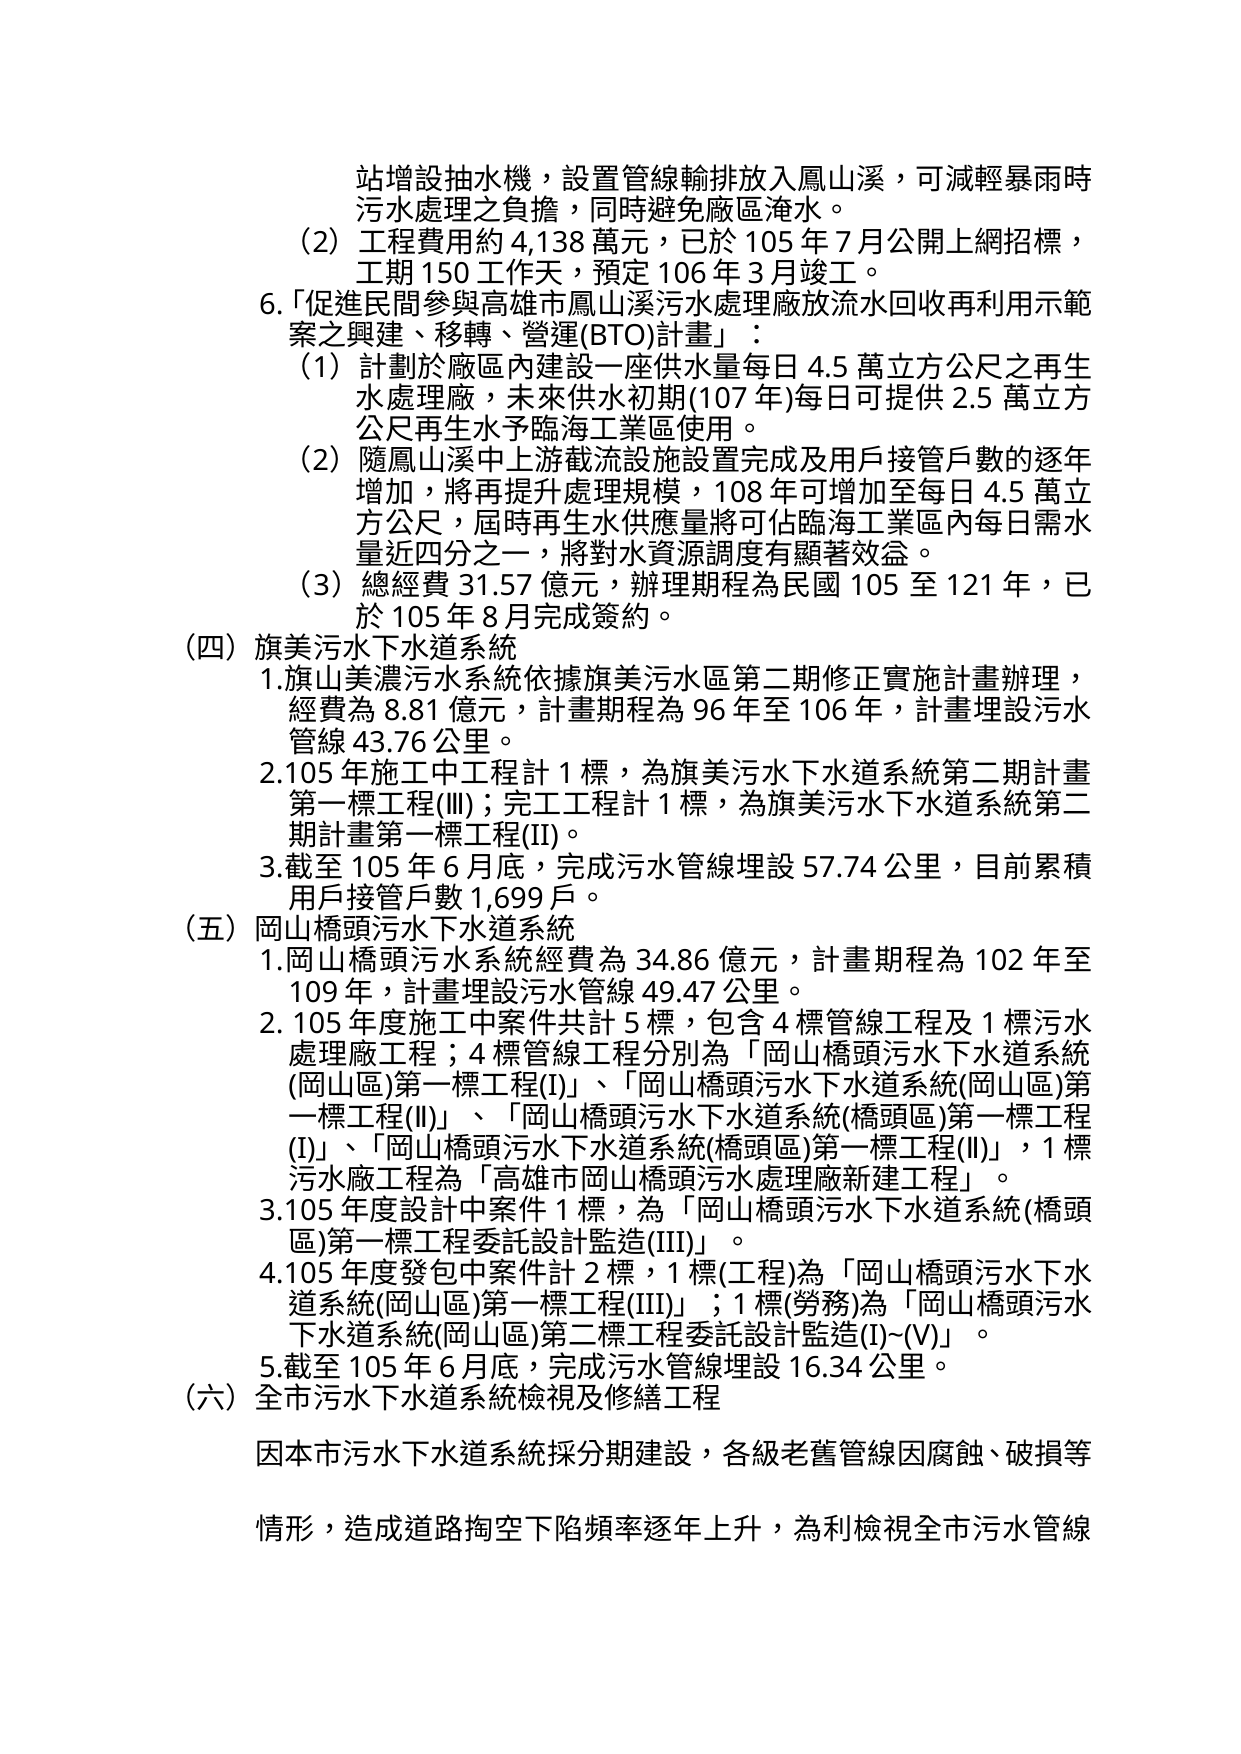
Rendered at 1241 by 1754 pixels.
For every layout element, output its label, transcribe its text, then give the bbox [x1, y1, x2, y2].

text （六）全市污水下水道系統檢視及修繕工程 [148, 1383, 1092, 1414]
text 2.105年施工中工程計1標，為旗美污水下水道系統第二期計畫第一標工程(Ⅲ)；完工工程計1標，為旗美污水下水道系統第二期計畫第一標工程(II)。 [259, 758, 1092, 852]
text 1.岡山橋頭污水系統經費為34.86億元，計畫期程為102年至109年，計畫埋設污水管線49.47公里。 [259, 946, 1092, 1008]
text 因本市污水下水道系統採分期建設，各級老舊管線因腐蝕、破損等情形，造成道路掏空下陷頻率逐年上升，為利檢視全市污水管線 [255, 1414, 1092, 1564]
text 6.「促進民間參與高雄市鳳山溪污水處理廠放流水回收再利用示範案之興建、移轉、營運(BTO)計畫」： [259, 289, 1092, 352]
text （3）總經費31.57億元，辦理期程為民國105 至121年，已於105年8月完成簽約。 [283, 571, 1092, 633]
text （2）工程費用約4,138萬元，已於105年7月公開上網招標，工期150工作天，預定106年3月竣工。 [283, 227, 1092, 289]
text （四）旗美污水下水道系統 [148, 633, 1092, 664]
text 1.旗山美濃污水系統依據旗美污水區第二期修正實施計畫辦理，經費為8.81億元，計畫期程為96年至106年，計畫埋設污水管線43.76公里。 [259, 664, 1092, 758]
text 3.截至105年6月底，完成污水管線埋設57.74公里，目前累積用戶接管戶數1,699戶。 [259, 852, 1092, 914]
text 5.截至105年6月底，完成污水管線埋設16.34公里。 [259, 1352, 1092, 1383]
text 4.105年度發包中案件計2標，1標(工程)為「岡山橋頭污水下水道系統(岡山區)第一標工程(III)」；1標(勞務)為「岡山橋頭污水下水道系統(岡山區)第二標工程委託設計監造(I)~(V)」。 [259, 1258, 1092, 1352]
text （五）岡山橋頭污水下水道系統 [148, 914, 1092, 946]
text （1）計劃於廠區內建設一座供水量每日4.5 萬立方公尺之再生水處理廠，未來供水初期(107年)每日可提供2.5 萬立方公尺再生水予臨海工業區使用。 [283, 352, 1092, 446]
text 2. 105年度施工中案件共計5標，包含4標管線工程及1標污水處理廠工程；4標管線工程分別為「岡山橋頭污水下水道系統(岡山區)第一標工程(I)」、「岡山橋頭污水下水道系統(岡山區)第一標工程(Ⅱ)」、「岡山橋頭污水下水道系統(橋頭區)第一標工程(I)」、「岡山橋頭污水下水道系統(橋頭區)第一標工程(Ⅱ)」，1標污水廠工程為「高雄市岡山橋頭污水處理廠新建工程」。 [259, 1008, 1092, 1196]
text （2）隨鳳山溪中上游截流設施設置完成及用戶接管戶數的逐年增加，將再提升處理規模，108年可增加至每日4.5 萬立方公尺，屆時再生水供應量將可佔臨海工業區內每日需水量近四分之一，將對水資源調度有顯著效益。 [283, 446, 1092, 571]
text 3.105年度設計中案件1標，為「岡山橋頭污水下水道系統(橋頭區)第一標工程委託設計監造(III)」。 [259, 1196, 1092, 1258]
text 站增設抽水機，設置管線輸排放入鳳山溪，可減輕暴雨時污水處理之負擔，同時避免廠區淹水。 [283, 164, 1092, 227]
